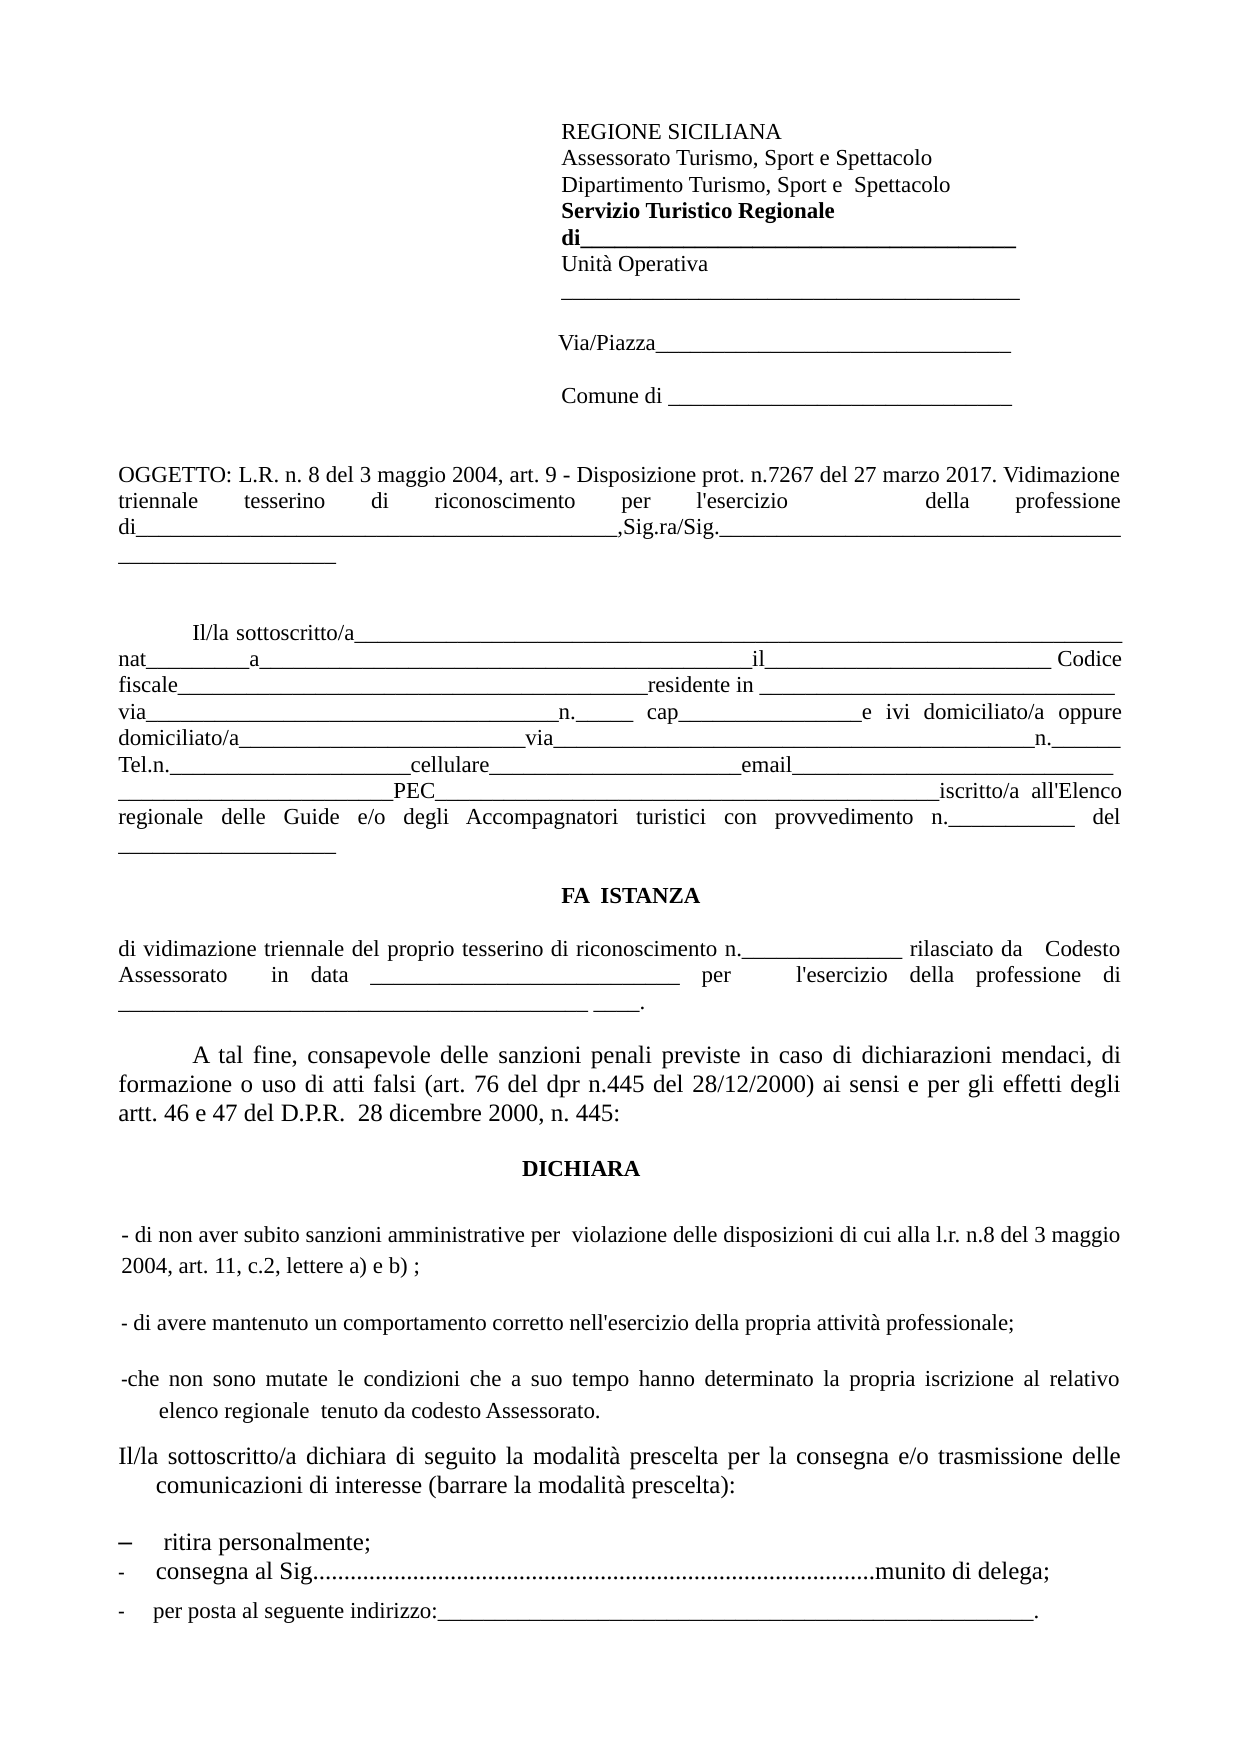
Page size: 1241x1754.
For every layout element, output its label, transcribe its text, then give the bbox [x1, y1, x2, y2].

text A tal fine, consapevole delle sanzioni penali previste in caso di dichiarazioni mendaci, di formazione o uso di atti falsi (art. 76 del dpr n.445 del 28/12/2000) ai sensi e per gli effetti degli artt. 46 e 47 del D.P.R. 28 dicembre 2000, n. 445: [118, 1041, 1122, 1127]
list che non sono mutate le condizioni che a suo tempo hanno determinato la propria iscrizione al relativo elenco regionale tenuto da codesto Assessorato. [121, 1365, 1122, 1423]
text Il/la sottoscritto/a___________________________________________________________________ nat_________a___________________________________________il_________________________ Codice fiscale_________________________________________residente in _______________________________ [118, 619, 1122, 698]
list ritira personalmente; [118, 1527, 1122, 1556]
text OGGETTO: L.R. n. 8 del 3 maggio 2004, art. 9 - Disposizione prot. n.7267 del 27 marzo 2017. Vidimazione triennale tesserino di riconoscimento per l'esercizio della professione di__________________________________________,Sig.ra/Sig.______________________________________________________ [118, 461, 1122, 566]
text DICHIARA [118, 1156, 1122, 1182]
list di avere mantenuto un comportamento corretto nell'esercizio della propria attività professionale; [121, 1309, 1122, 1335]
list consegna al Sig..........................................................................................munito di delega; [118, 1556, 1122, 1585]
text Servizio Turistico Regionale [561, 197, 1122, 223]
text Tel.n._____________________cellulare______________________email____________________________________________________PEC____________________________________________iscritto/a all'Elenco regionale delle Guide e/o degli Accompagnatori turistici con provvedimento n.___________ del ___________________ [118, 751, 1122, 856]
text di______________________________________ [561, 223, 1122, 250]
text ________________________________________ [118, 276, 1122, 303]
text Assessorato Turismo, Sport e Spettacolo [561, 144, 1122, 171]
list - di non aver subito sanzioni amministrative per violazione delle disposizioni di cui alla l.r. n.8 del 3 maggio 2004, art. 11, c.2, lettere a) e b) ; [121, 1221, 1122, 1279]
text REGIONE SICILIANA [561, 118, 1122, 144]
text Dipartimento Turismo, Sport e Spettacolo [561, 171, 1122, 197]
text di vidimazione triennale del proprio tesserino di riconoscimento n.______________ rilasciato da Codesto Assessorato in data ___________________________ per l'esercizio della professione di _________________________________________ ____. [118, 935, 1122, 1014]
text Via/Piazza_______________________________ [118, 329, 1122, 355]
text via____________________________________n._____ cap________________e ivi domiciliato/a oppure domiciliato/a_________________________via__________________________________________n.______ [118, 698, 1122, 751]
text Il/la sottoscritto/a dichiara di seguito la modalità prescelta per la consegna e/o trasmissione delle comunicazioni di interesse (barrare la modalità prescelta): [118, 1441, 1122, 1498]
text Comune di ______________________________ [118, 382, 1122, 408]
list per posta al seguente indirizzo:____________________________________________________. [118, 1597, 1122, 1624]
text Unità Operativa [118, 250, 1122, 276]
text FA ISTANZA [118, 882, 1122, 909]
